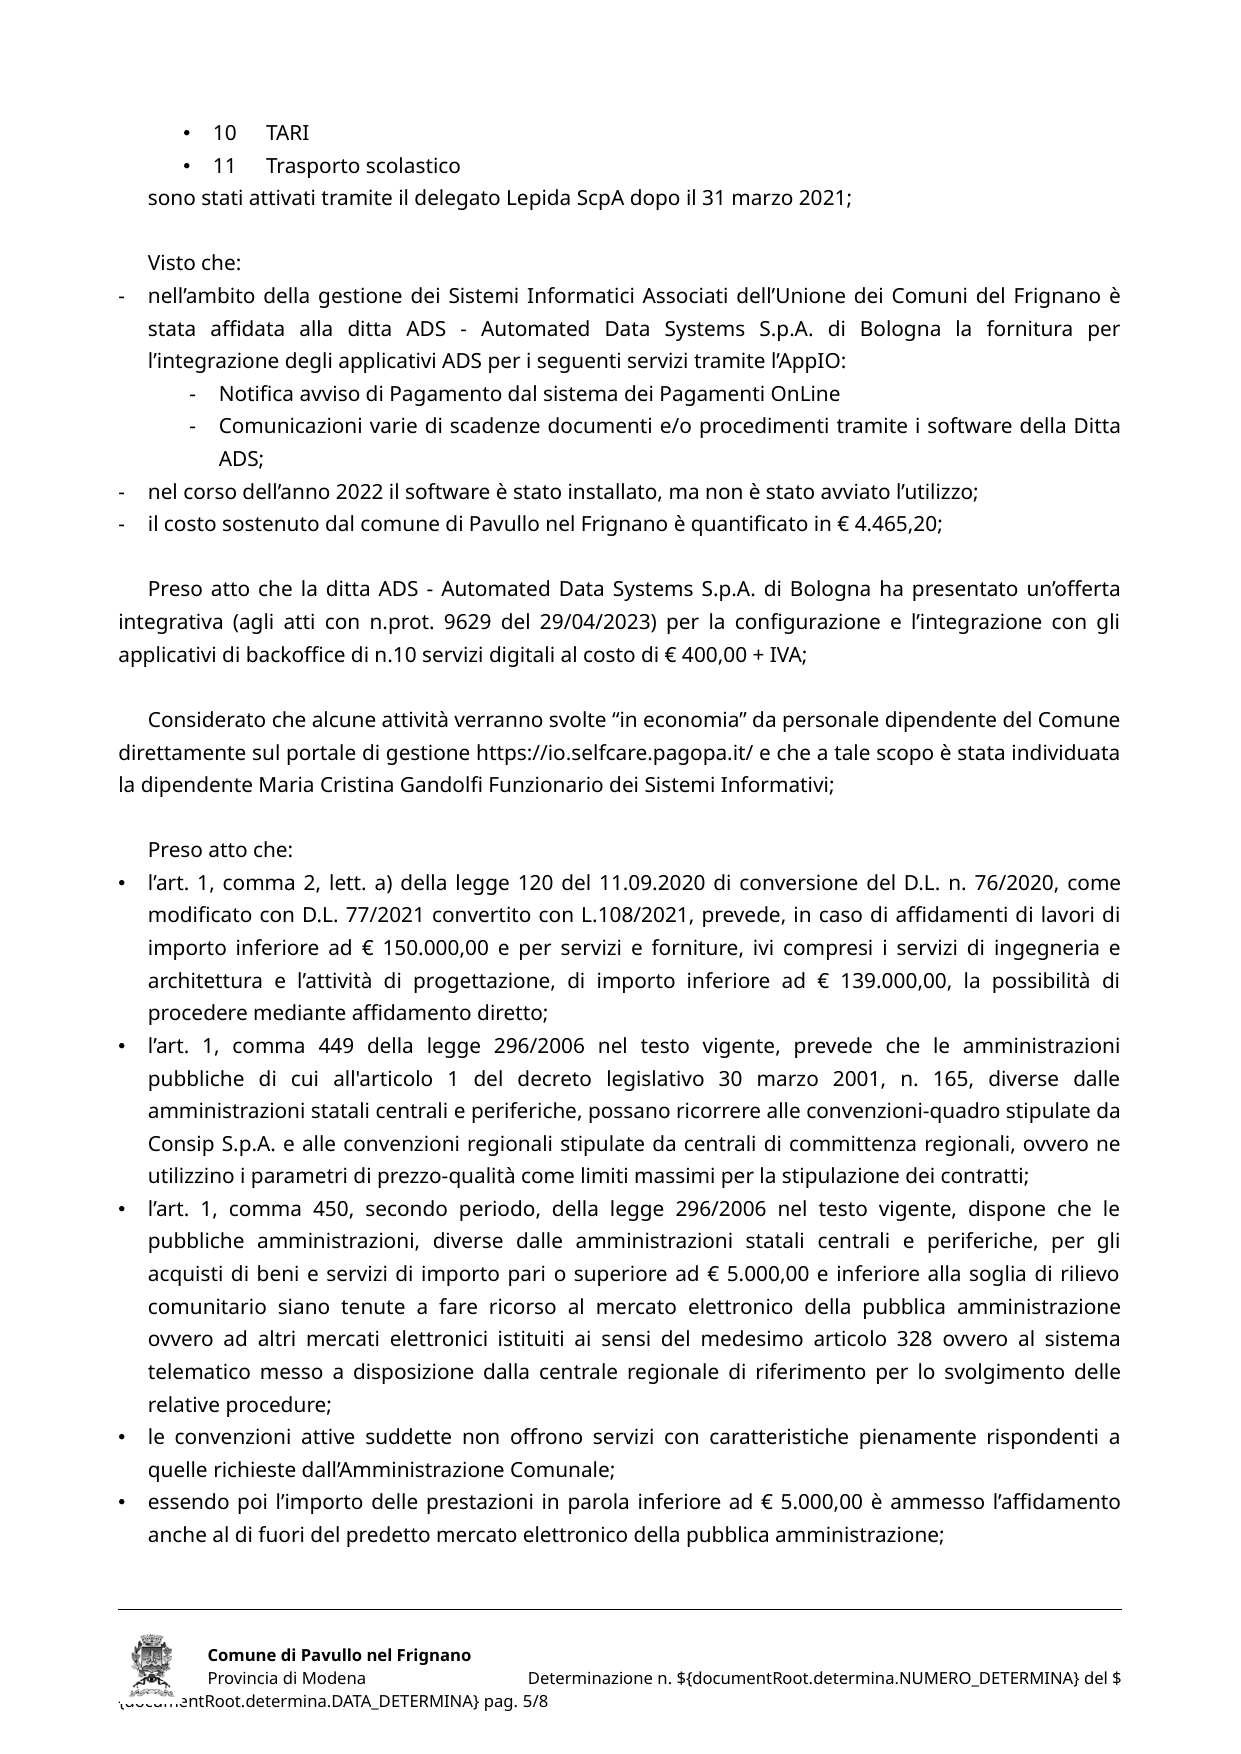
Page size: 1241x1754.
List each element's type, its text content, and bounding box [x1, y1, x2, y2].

text Visto che: [118, 248, 1122, 277]
list 10 TARI [183, 118, 1122, 147]
list essendo poi l’importo delle prestazioni in parola inferiore ad € 5.000,00 è ammesso l’affidamento anche al di fuori del predetto mercato elettronico della pubblica amministrazione; [118, 1487, 1122, 1548]
list Notifica avviso di Pagamento dal sistema dei Pagamenti OnLine [189, 379, 1122, 407]
text Considerato che alcune attività verranno svolte “in economia” da personale dipendente del Comune direttamente sul portale di gestione https://io.selfcare.pagopa.it/ e che a tale scopo è stata individuata la dipendente Maria Cristina Gandolfi Funzionario dei Sistemi Informativi; [118, 705, 1122, 799]
list 11 Trasporto scolastico [183, 151, 1122, 179]
list l’art. 1, comma 2, lett. a) della legge 120 del 11.09.2020 di conversione del D.L. n. 76/2020, come modificato con D.L. 77/2021 convertito con L.108/2021, prevede, in caso di affidamenti di lavori di importo inferiore ad € 150.000,00 e per servizi e forniture, ivi compresi i servizi di ingegneria e architettura e l’attività di progettazione, di importo inferiore ad € 139.000,00, la possibilità di procedere mediante affidamento diretto; [118, 868, 1122, 1027]
list l’art. 1, comma 450, secondo periodo, della legge 296/2006 nel testo vigente, dispone che le pubbliche amministrazioni, diverse dalle amministrazioni statali centrali e periferiche, per gli acquisti di beni e servizi di importo pari o superiore ad € 5.000,00 e inferiore alla soglia di rilievo comunitario siano tenute a fare ricorso al mercato elettronico della pubblica amministrazione ovvero ad altri mercati elettronici istituiti ai sensi del medesimo articolo 328 ovvero al sistema telematico messo a disposizione dalla centrale regionale di riferimento per lo svolgimento delle relative procedure; [118, 1194, 1122, 1418]
list le convenzioni attive suddette non offrono servizi con caratteristiche pienamente rispondenti a quelle richieste dall’Amministrazione Comunale; [118, 1422, 1122, 1483]
text Preso atto che: [118, 835, 1122, 864]
text Preso atto che la ditta ADS - Automated Data Systems S.p.A. di Bologna ha presentato un’offerta integrativa (agli atti con n.prot. 9629 del 29/04/2023) per la configurazione e l’integrazione con gli applicativi di backoffice di n.10 servizi digitali al costo di € 400,00 + IVA; [118, 574, 1122, 668]
list il costo sostenuto dal comune di Pavullo nel Frignano è quantificato in € 4.465,20; [118, 509, 1122, 538]
list Comunicazioni varie di scadenze documenti e/o procedimenti tramite i software della Ditta ADS; [189, 412, 1122, 473]
list nel corso dell’anno 2022 il software è stato installato, ma non è stato avviato l’utilizzo; [118, 477, 1122, 505]
list l’art. 1, comma 449 della legge 296/2006 nel testo vigente, prevede che le amministrazioni pubbliche di cui all'articolo 1 del decreto legislativo 30 marzo 2001, n. 165, diverse dalle amministrazioni statali centrali e periferiche, possano ricorrere alle convenzioni-quadro stipulate da Consip S.p.A. e alle convenzioni regionali stipulate da centrali di committenza regionali, ovvero ne utilizzino i parametri di prezzo-qualità come limiti massimi per la stipulazione dei contratti; [118, 1031, 1122, 1190]
text sono stati attivati tramite il delegato Lepida ScpA dopo il 31 marzo 2021; [118, 183, 1122, 212]
picture [120, 1631, 183, 1704]
list nell’ambito della gestione dei Sistemi Informatici Associati dell’Unione dei Comuni del Frignano è stata affidata alla ditta ADS - Automated Data Systems S.p.A. di Bologna la fornitura per l’integrazione degli applicativi ADS per i seguenti servizi tramite l’AppIO: [118, 281, 1122, 375]
